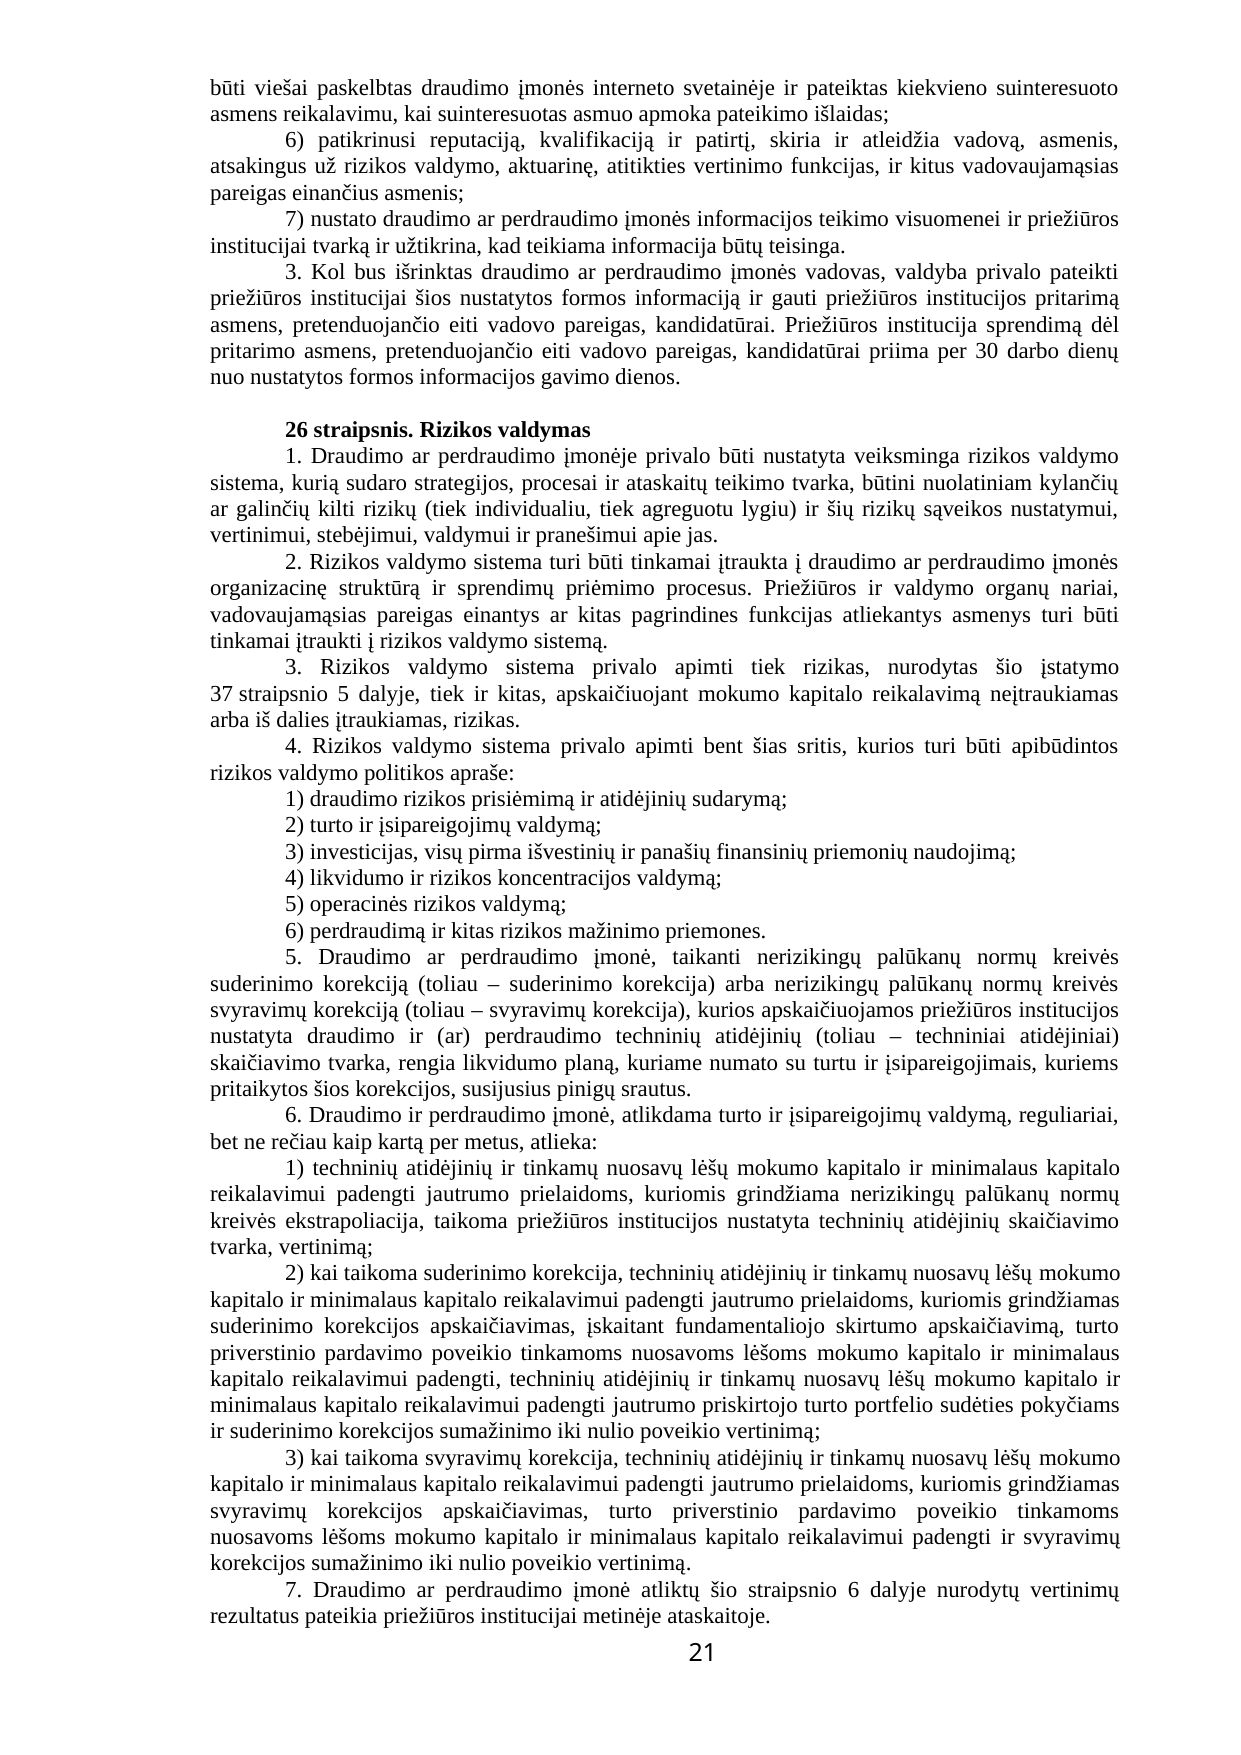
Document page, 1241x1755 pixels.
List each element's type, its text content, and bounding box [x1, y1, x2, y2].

text 3. Kol bus išrinktas draudimo ar perdraudimo įmonės vadovas, valdyba privalo pateikti priežiūros institucijai šios nustatytos formos informaciją ir gauti priežiūros institucijos pritarimą asmens, pretenduojančio eiti vadovo pareigas, kandidatūrai. Priežiūros institucija sprendimą dėl pritarimo asmens, pretenduojančio eiti vadovo pareigas, kandidatūrai priima per 30 darbo dienų nuo nustatytos formos informacijos gavimo dienos. [210, 258, 1120, 390]
text 5) operacinės rizikos valdymą; [210, 891, 1120, 917]
text 7) nustato draudimo ar perdraudimo įmonės informacijos teikimo visuomenei ir priežiūros institucijai tvarką ir užtikrina, kad teikiama informacija būtų teisinga. [210, 205, 1120, 258]
text 6) perdraudimą ir kitas rizikos mažinimo priemones. [210, 917, 1120, 943]
text 1) draudimo rizikos prisiėmimą ir atidėjinių sudarymą; [210, 785, 1120, 811]
text 1) techninių atidėjinių ir tinkamų nuosavų lėšų mokumo kapitalo ir minimalaus kapitalo reikalavimui padengti jautrumo prielaidoms, kuriomis grindžiama nerizikingų palūkanų normų kreivės ekstrapoliacija, taikoma priežiūros institucijos nustatyta techninių atidėjinių skaičiavimo tvarka, vertinimą; [210, 1154, 1120, 1259]
text 6) patikrinusi reputaciją, kvalifikaciją ir patirtį, skiria ir atleidžia vadovą, asmenis, atsakingus už rizikos valdymo, aktuarinę, atitikties vertinimo funkcijas, ir kitus vadovaujamąsias pareigas einančius asmenis; [210, 126, 1120, 205]
text 2) turto ir įsipareigojimų valdymą; [210, 811, 1120, 838]
text 3. Rizikos valdymo sistema privalo apimti tiek rizikas, nurodytas šio įstatymo 37 straipsnio 5 dalyje, tiek ir kitas, apskaičiuojant mokumo kapitalo reikalavimą neįtraukiamas arba iš dalies įtraukiamas, rizikas. [210, 653, 1120, 732]
text 2) kai taikoma suderinimo korekcija, techninių atidėjinių ir tinkamų nuosavų lėšų mokumo kapitalo ir minimalaus kapitalo reikalavimui padengti jautrumo prielaidoms, kuriomis grindžiamas suderinimo korekcijos apskaičiavimas, įskaitant fundamentaliojo skirtumo apskaičiavimą, turto priverstinio pardavimo poveikio tinkamoms nuosavoms lėšoms mokumo kapitalo ir minimalaus kapitalo reikalavimui padengti, techninių atidėjinių ir tinkamų nuosavų lėšų mokumo kapitalo ir minimalaus kapitalo reikalavimui padengti jautrumo priskirtojo turto portfelio sudėties pokyčiams ir suderinimo korekcijos sumažinimo iki nulio poveikio vertinimą; [210, 1259, 1120, 1444]
text 5. Draudimo ar perdraudimo įmonė, taikanti nerizikingų palūkanų normų kreivės suderinimo korekciją (toliau – suderinimo korekcija) arba nerizikingų palūkanų normų kreivės svyravimų korekciją (toliau – svyravimų korekcija), kurios apskaičiuojamos priežiūros institucijos nustatyta draudimo ir (ar) perdraudimo techninių atidėjinių (toliau – techniniai atidėjiniai) skaičiavimo tvarka, rengia likvidumo planą, kuriame numato su turtu ir įsipareigojimais, kuriems pritaikytos šios korekcijos, susijusius pinigų srautus. [210, 943, 1120, 1101]
text būti viešai paskelbtas draudimo įmonės interneto svetainėje ir pateiktas kiekvieno suinteresuoto asmens reikalavimu, kai suinteresuotas asmuo apmoka pateikimo išlaidas; [210, 73, 1120, 126]
text 7. Draudimo ar perdraudimo įmonė atliktų šio straipsnio 6 dalyje nurodytų vertinimų rezultatus pateikia priežiūros institucijai metinėje ataskaitoje. [210, 1576, 1120, 1628]
text 26 straipsnis. Rizikos valdymas [210, 416, 1120, 442]
text 4) likvidumo ir rizikos koncentracijos valdymą; [210, 864, 1120, 891]
text 1. Draudimo ar perdraudimo įmonėje privalo būti nustatyta veiksminga rizikos valdymo sistema, kurią sudaro strategijos, procesai ir ataskaitų teikimo tvarka, būtini nuolatiniam kylančių ar galinčių kilti rizikų (tiek individualiu, tiek agreguotu lygiu) ir šių rizikų sąveikos nustatymui, vertinimui, stebėjimui, valdymui ir pranešimui apie jas. [210, 442, 1120, 548]
text 3) investicijas, visų pirma išvestinių ir panašių finansinių priemonių naudojimą; [210, 838, 1120, 864]
text 4. Rizikos valdymo sistema privalo apimti bent šias sritis, kurios turi būti apibūdintos rizikos valdymo politikos apraše: [210, 732, 1120, 785]
text 6. Draudimo ir perdraudimo įmonė, atlikdama turto ir įsipareigojimų valdymą, reguliariai, bet ne rečiau kaip kartą per metus, atlieka: [210, 1101, 1120, 1154]
text 3) kai taikoma svyravimų korekcija, techninių atidėjinių ir tinkamų nuosavų lėšų mokumo kapitalo ir minimalaus kapitalo reikalavimui padengti jautrumo prielaidoms, kuriomis grindžiamas svyravimų korekcijos apskaičiavimas, turto priverstinio pardavimo poveikio tinkamoms nuosavoms lėšoms mokumo kapitalo ir minimalaus kapitalo reikalavimui padengti ir svyravimų korekcijos sumažinimo iki nulio poveikio vertinimą. [210, 1444, 1120, 1576]
text 2. Rizikos valdymo sistema turi būti tinkamai įtraukta į draudimo ar perdraudimo įmonės organizacinę struktūrą ir sprendimų priėmimo procesus. Priežiūros ir valdymo organų nariai, vadovaujamąsias pareigas einantys ar kitas pagrindines funkcijas atliekantys asmenys turi būti tinkamai įtraukti į rizikos valdymo sistemą. [210, 548, 1120, 653]
